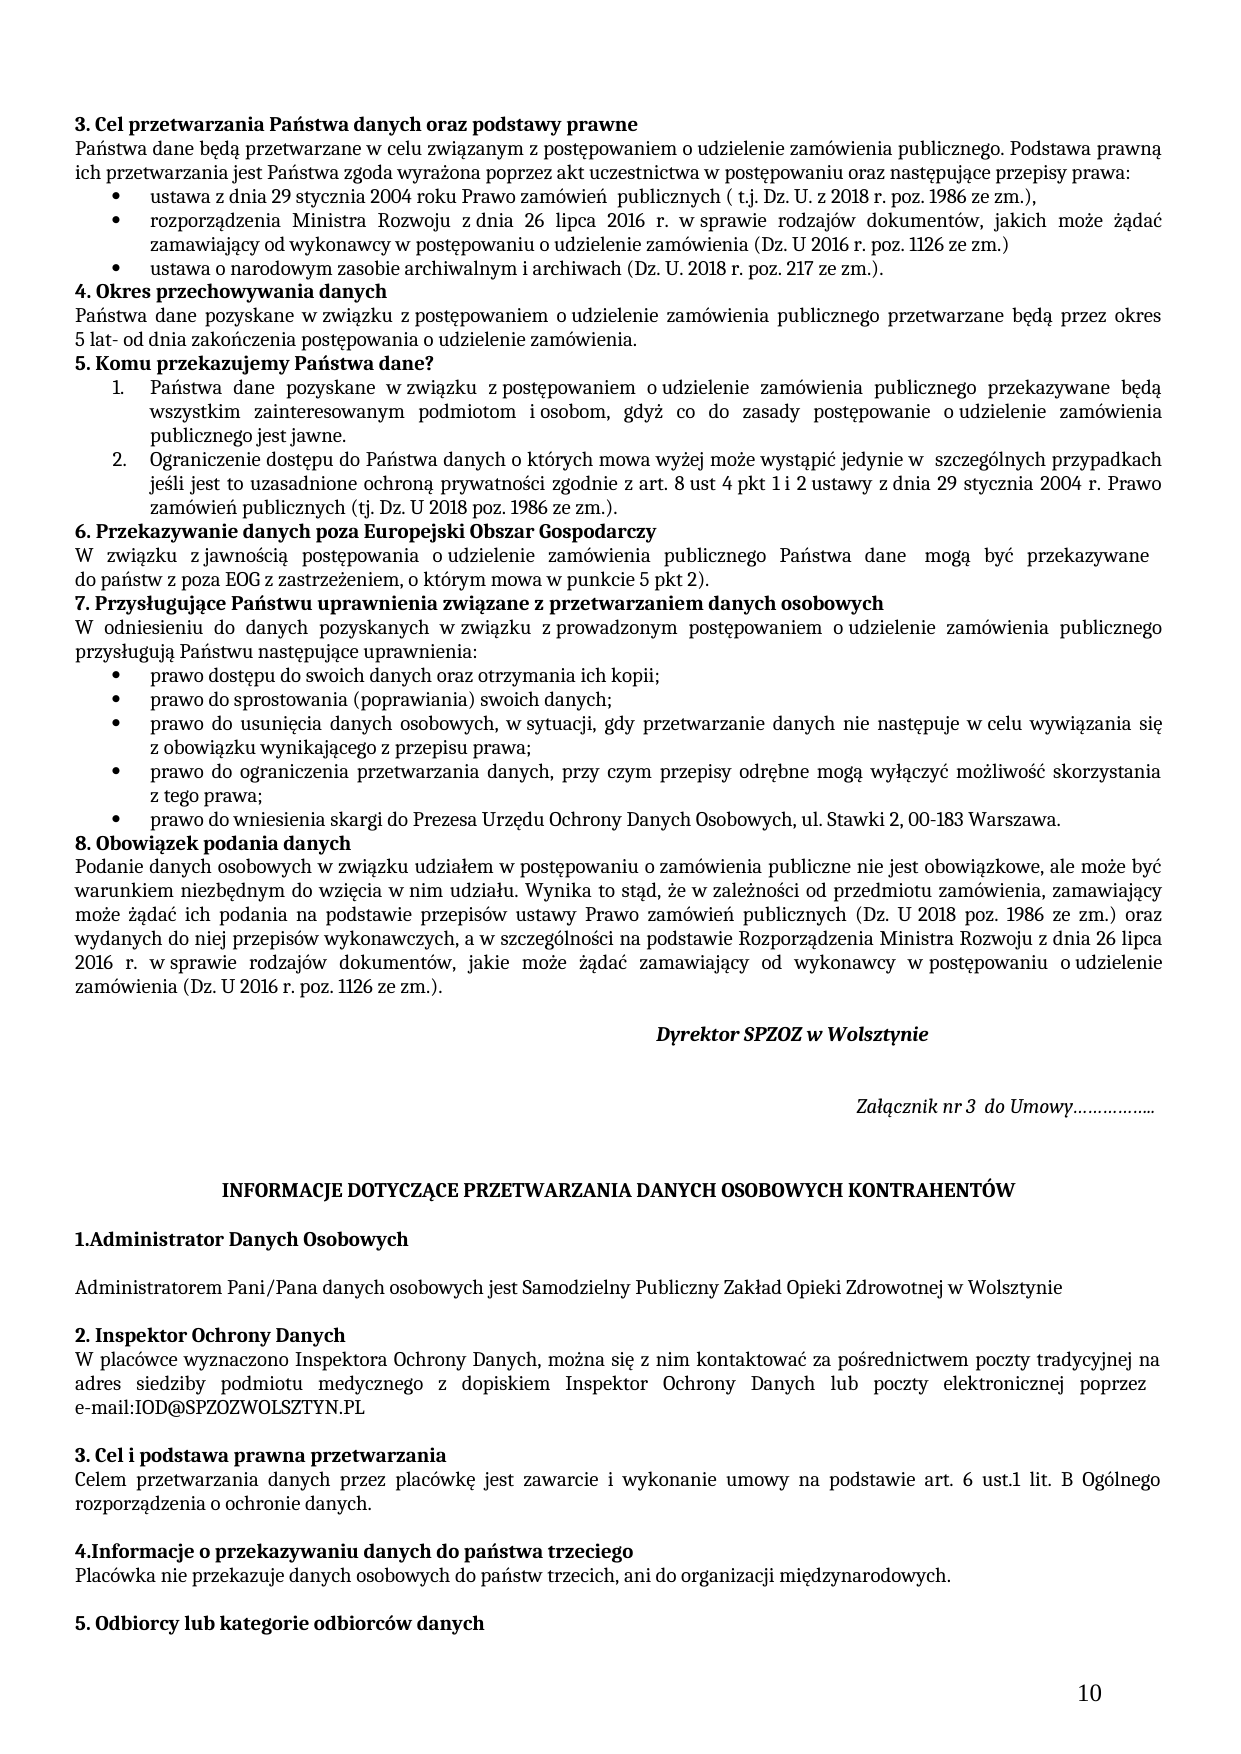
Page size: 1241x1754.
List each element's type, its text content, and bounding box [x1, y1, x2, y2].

text Placówka nie przekazuje danych osobowych do państw trzecich, ani do organizacji międzynarodowych. [75, 1563, 1162, 1587]
text Państwa dane będą przetwarzane w celu związanym z postępowaniem o udzielenie zamówienia publicznego. Podstawa prawną ich przetwarzania jest Państwa zgoda wyrażona poprzez akt uczestnictwa w postępowaniu oraz następujące przepisy prawa: [75, 136, 1162, 184]
text 3. Cel i podstawa prawna przetwarzania [75, 1444, 1162, 1468]
text 4. Okres przechowywania danych [75, 280, 1162, 304]
list prawo do wniesienia skargi do Prezesa Urzędu Ochrony Danych Osobowych, ul. Stawki 2, 00-183 Warszawa. [112, 807, 1162, 831]
text 4.Informacje o przekazywaniu danych do państwa trzeciego [75, 1539, 1162, 1563]
text INFORMACJE DOTYCZĄCE PRZETWARZANIA DANYCH OSOBOWYCH KONTRAHENTÓW [75, 1179, 1162, 1203]
text W związku z jawnością postępowania o udzielenie zamówienia publicznego Państwa dane mogą być przekazywane do państw z poza EOG z zastrzeżeniem, o którym mowa w punkcie 5 pkt 2). [75, 544, 1162, 592]
text Celem przetwarzania danych przez placówkę jest zawarcie i wykonanie umowy na podstawie art. 6 ust.1 lit. B Ogólnego rozporządzenia o ochronie danych. [75, 1468, 1162, 1516]
list prawo dostępu do swoich danych oraz otrzymania ich kopii; [112, 663, 1162, 687]
text Dyrektor SPZOZ w Wolsztynie [75, 1023, 1162, 1047]
list prawo do usunięcia danych osobowych, w sytuacji, gdy przetwarzanie danych nie następuje w celu wywiązania się z obowiązku wynikającego z przepisu prawa; [112, 711, 1162, 759]
text 3. Cel przetwarzania Państwa danych oraz podstawy prawne [75, 112, 1162, 136]
list rozporządzenia Ministra Rozwoju z dnia 26 lipca 2016 r. w sprawie rodzajów dokumentów, jakich może żądać zamawiający od wykonawcy w postępowaniu o udzielenie zamówienia (Dz. U 2016 r. poz. 1126 ze zm.) [112, 208, 1162, 256]
list ustawa z dnia 29 stycznia 2004 roku Prawo zamówień publicznych ( t.j. Dz. U. z 2018 r. poz. 1986 ze zm.), [112, 184, 1162, 208]
text W odniesieniu do danych pozyskanych w związku z prowadzonym postępowaniem o udzielenie zamówienia publicznego przysługują Państwu następujące uprawnienia: [75, 616, 1162, 663]
list prawo do ograniczenia przetwarzania danych, przy czym przepisy odrębne mogą wyłączyć możliwość skorzystania z tego prawa; [112, 759, 1162, 807]
text 5. Komu przekazujemy Państwa dane? [75, 352, 1162, 376]
text Administratorem Pani/Pana danych osobowych jest Samodzielny Publiczny Zakład Opieki Zdrowotnej w Wolsztynie [75, 1276, 1162, 1299]
text 5. Odbiorcy lub kategorie odbiorców danych [75, 1612, 1162, 1636]
text 6. Przekazywanie danych poza Europejski Obszar Gospodarczy [75, 520, 1162, 544]
list Państwa dane pozyskane w związku z postępowaniem o udzielenie zamówienia publicznego przekazywane będą wszystkim zainteresowanym podmiotom i osobom, gdyż co do zasady postępowanie o udzielenie zamówienia publicznego jest jawne. [112, 376, 1162, 448]
text 7. Przysługujące Państwu uprawnienia związane z przetwarzaniem danych osobowych [75, 592, 1162, 616]
text Podanie danych osobowych w związku udziałem w postępowaniu o zamówienia publiczne nie jest obowiązkowe, ale może być warunkiem niezbędnym do wzięcia w nim udziału. Wynika to stąd, że w zależności od przedmiotu zamówienia, zamawiający może żądać ich podania na podstawie przepisów ustawy Prawo zamówień publicznych (Dz. U 2018 poz. 1986 ze zm.) oraz wydanych do niej przepisów wykonawczych, a w szczególności na podstawie Rozporządzenia Ministra Rozwoju z dnia 26 lipca 2016 r. w sprawie rodzajów dokumentów, jakie może żądać zamawiający od wykonawcy w postępowaniu o udzielenie zamówienia (Dz. U 2016 r. poz. 1126 ze zm.). [75, 855, 1162, 999]
list ustawa o narodowym zasobie archiwalnym i archiwach (Dz. U. 2018 r. poz. 217 ze zm.). [112, 256, 1162, 280]
subtitle 1.Administrator Danych Osobowych [75, 1227, 1162, 1251]
list Ograniczenie dostępu do Państwa danych o których mowa wyżej może wystąpić jedynie w szczególnych przypadkach jeśli jest to uzasadnione ochroną prywatności zgodnie z art. 8 ust 4 pkt 1 i 2 ustawy z dnia 29 stycznia 2004 r. Prawo zamówień publicznych (tj. Dz. U 2018 poz. 1986 ze zm.). [112, 448, 1162, 520]
text 8. Obowiązek podania danych [75, 831, 1162, 855]
text W placówce wyznaczono Inspektora Ochrony Danych, można się z nim kontaktować za pośrednictwem poczty tradycyjnej na adres siedziby podmiotu medycznego z dopiskiem Inspektor Ochrony Danych lub poczty elektronicznej poprzez e-mail:IOD@SPZOZWOLSZTYN.PL [75, 1348, 1162, 1420]
text 2. Inspektor Ochrony Danych [75, 1324, 1162, 1348]
text Państwa dane pozyskane w związku z postępowaniem o udzielenie zamówienia publicznego przetwarzane będą przez okres 5 lat- od dnia zakończenia postępowania o udzielenie zamówienia. [75, 304, 1162, 352]
text Załącznik nr 3 do Umowy…………….. [75, 1095, 1162, 1119]
list prawo do sprostowania (poprawiania) swoich danych; [112, 687, 1162, 711]
